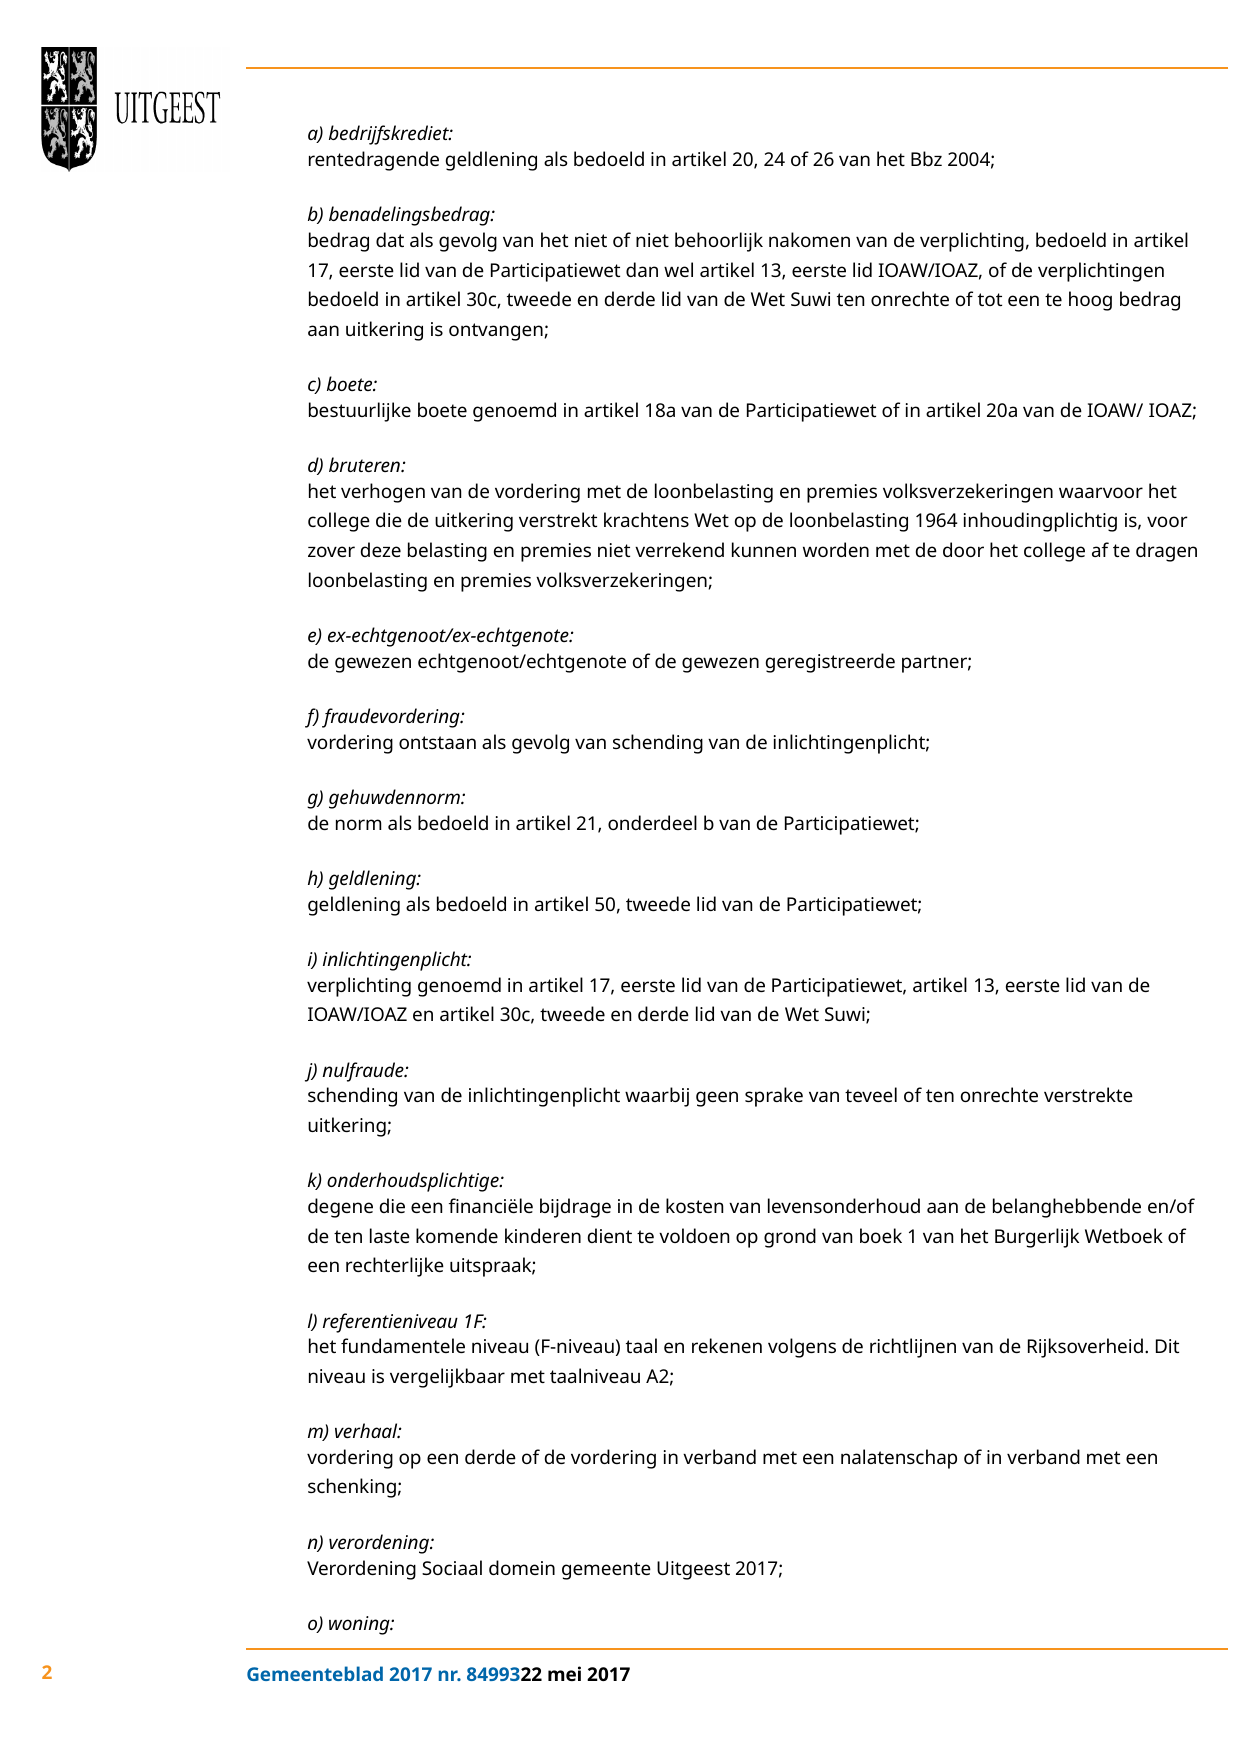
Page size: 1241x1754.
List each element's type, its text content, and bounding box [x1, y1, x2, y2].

list Verordening Sociaal domein gemeente Uitgeest 2017; [307, 1555, 1200, 1581]
list rentedragende geldlening als bedoeld in artikel 20, 24 of 26 van het Bbz 2004; [307, 146, 1200, 172]
list de norm als bedoeld in artikel 21, onderdeel b van de Participatiewet; [307, 810, 1200, 836]
list c) boete: [307, 371, 1200, 397]
list geldlening als bedoeld in artikel 50, tweede lid van de Participatiewet; [307, 891, 1200, 917]
list k) onderhoudsplichtige: [307, 1168, 1200, 1193]
list bestuurlijke boete genoemd in artikel 18a van de Participatiewet of in artikel 20a van de IOAW/ IOAZ; [307, 397, 1200, 423]
list verplichting genoemd in artikel 17, eerste lid van de Participatiewet, artikel 13, eerste lid van de IOAW/IOAZ en artikel 30c, tweede en derde lid van de Wet Suwi; [307, 972, 1200, 1027]
list a) bedrijfskrediet: [307, 121, 1200, 146]
list m) verhaal: [307, 1418, 1200, 1444]
list i) inlichtingenplicht: [307, 946, 1200, 972]
list b) benadelingsbedrag: [307, 202, 1200, 227]
list de gewezen echtgenoot/echtgenote of de gewezen geregistreerde partner; [307, 648, 1200, 674]
list j) nulfraude: [307, 1057, 1200, 1083]
list h) geldlening: [307, 865, 1200, 891]
list l) referentieniveau 1F: [307, 1308, 1200, 1333]
list het verhogen van de vordering met de loonbelasting en premies volksverzekeringen waarvoor het college die de uitkering verstrekt krachtens Wet op de loonbelasting 1964 inhoudingplichtig is, voor zover deze belasting en premies niet verrekend kunnen worden met de door het college af te dragen loonbelasting en premies volksverzekeringen; [307, 478, 1200, 593]
list vordering ontstaan als gevolg van schending van de inlichtingenplicht; [307, 729, 1200, 755]
list degene die een financiële bijdrage in de kosten van levensonderhoud aan de belanghebbende en/of de ten laste komende kinderen dient te voldoen op grond van boek 1 van het Burgerlijk Wetboek of een rechterlijke uitspraak; [307, 1193, 1200, 1278]
list schending van de inlichtingenplicht waarbij geen sprake van teveel of ten onrechte verstrekte uitkering; [307, 1083, 1200, 1138]
list e) ex-echtgenoot/ex-echtgenote: [307, 622, 1200, 648]
list n) verordening: [307, 1529, 1200, 1555]
list f) fraudevordering: [307, 703, 1200, 729]
list d) bruteren: [307, 452, 1200, 478]
list het fundamentele niveau (F-niveau) taal en rekenen volgens de richtlijnen van de Rijksoverheid. Dit niveau is vergelijkbaar met taalniveau A2; [307, 1333, 1200, 1389]
list bedrag dat als gevolg van het niet of niet behoorlijk nakomen van de verplichting, bedoeld in artikel 17, eerste lid van de Participatiewet dan wel artikel 13, eerste lid IOAW/IOAZ, of de verplichtingen bedoeld in artikel 30c, tweede en derde lid van de Wet Suwi ten onrechte of tot een te hoog bedrag aan uitkering is ontvangen; [307, 227, 1200, 342]
list g) gehuwdennorm: [307, 784, 1200, 810]
picture [41, 47, 231, 172]
list vordering op een derde of de vordering in verband met een nalatenschap of in verband met een schenking; [307, 1444, 1200, 1499]
